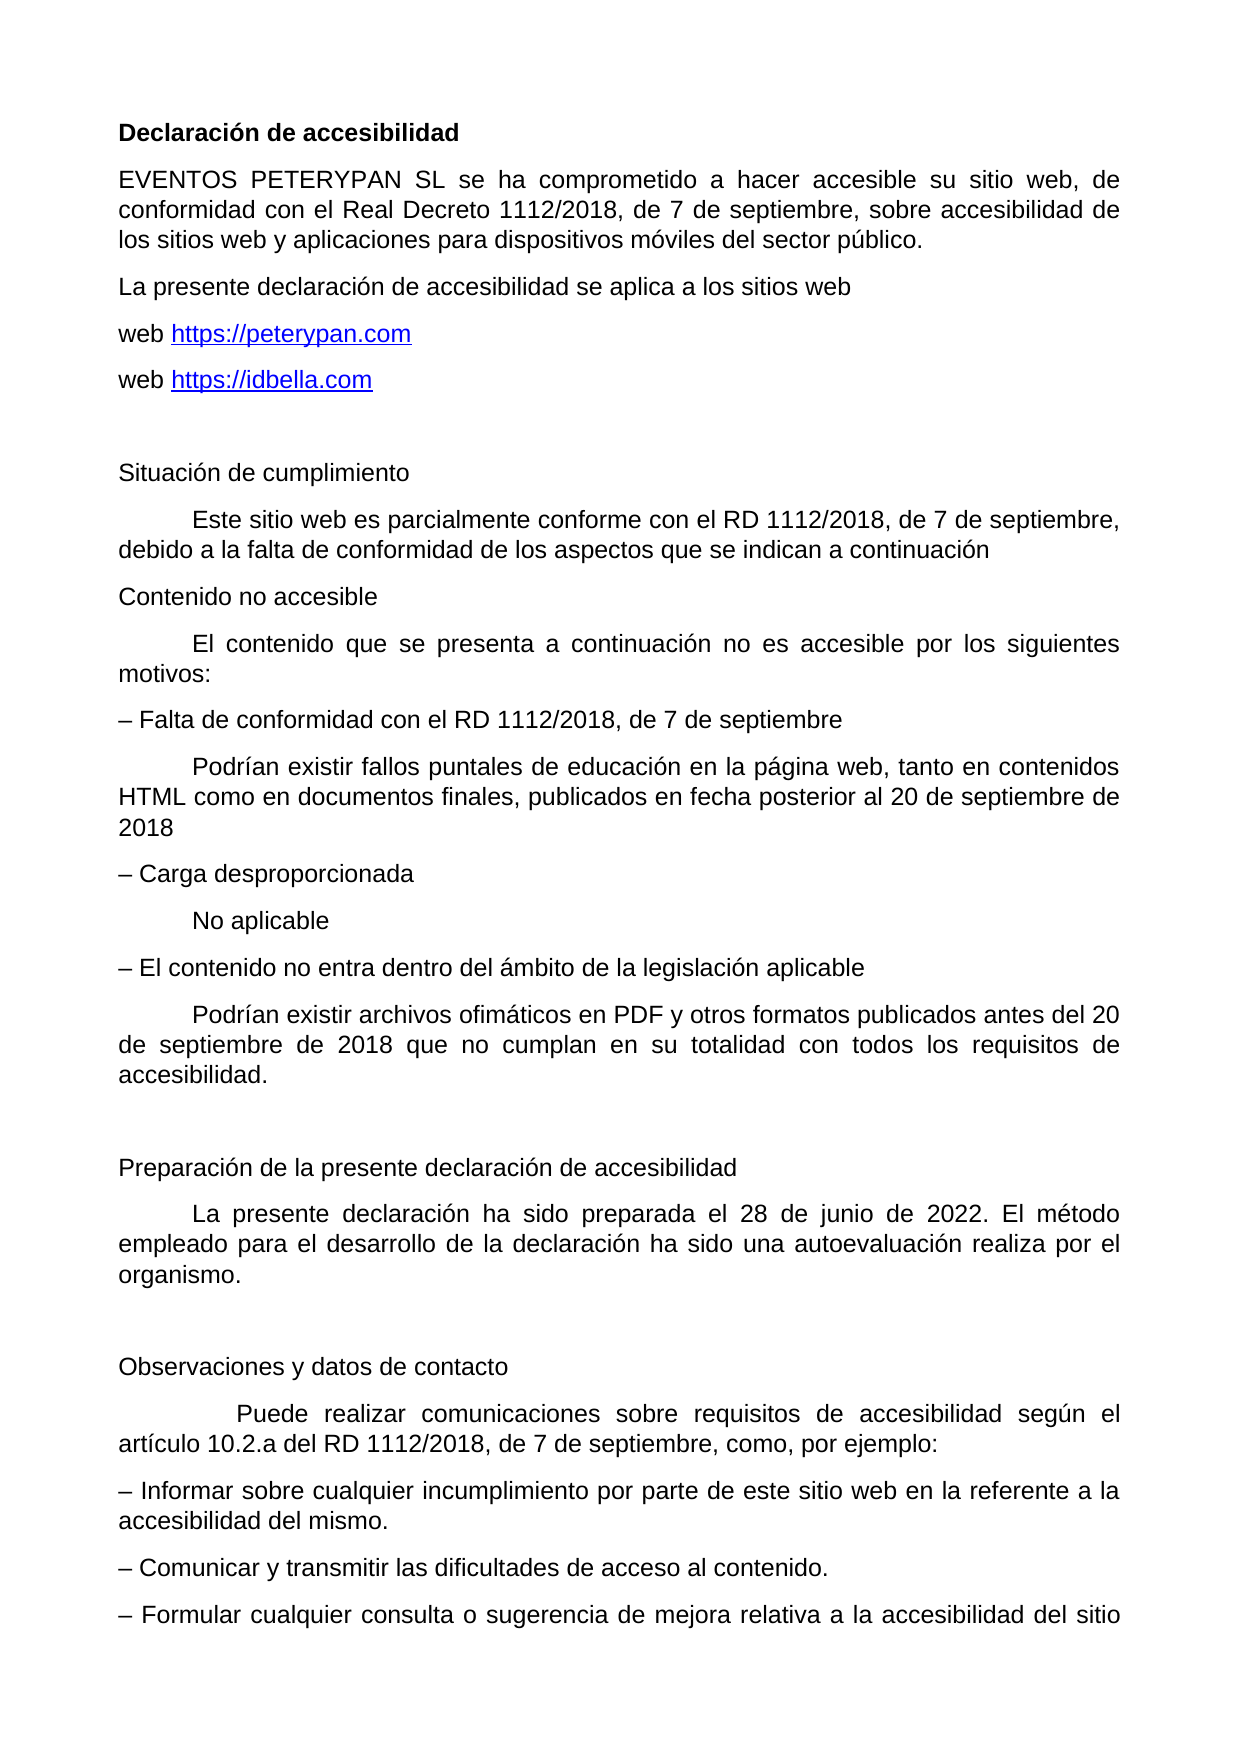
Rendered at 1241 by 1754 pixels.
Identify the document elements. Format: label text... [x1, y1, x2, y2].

text No aplicable [118, 906, 1122, 935]
text Preparación de la presente declaración de accesibilidad [118, 1153, 1122, 1181]
text Situación de cumplimiento [118, 458, 1122, 487]
text – Carga desproporcionada [118, 859, 1122, 888]
text – Formular cualquier consulta o sugerencia de mejora relativa a la accesibilidad del sitio [118, 1600, 1122, 1628]
text Contenido no accesible [118, 582, 1122, 611]
text web https://peterypan.com [118, 319, 1122, 347]
text Podrían existir archivos ofimáticos en PDF y otros formatos publicados antes del 20 de septiembre de 2018 que no cumplan en su totalidad con todos los requisitos de accesibilidad. [118, 999, 1122, 1088]
text EVENTOS PETERYPAN SL se ha comprometido a hacer accesible su sitio web, de conformidad con el Real Decreto 1112/2018, de 7 de septiembre, sobre accesibilidad de los sitios web y aplicaciones para dispositivos móviles del sector público. [118, 165, 1122, 254]
text Puede realizar comunicaciones sobre requisitos de accesibilidad según el artículo 10.2.a del RD 1112/2018, de 7 de septiembre, como, por ejemplo: [118, 1399, 1122, 1458]
text La presente declaración de accesibilidad se aplica a los sitios web [118, 272, 1122, 301]
text El contenido que se presenta a continuación no es accesible por los siguientes motivos: [118, 629, 1122, 687]
text – Falta de conformidad con el RD 1112/2018, de 7 de septiembre [118, 706, 1122, 734]
text – Informar sobre cualquier incumplimiento por parte de este sitio web en la referente a la accesibilidad del mismo. [118, 1476, 1122, 1535]
text web https://idbella.com [118, 365, 1122, 394]
text Observaciones y datos de contacto [118, 1352, 1122, 1381]
text Podrían existir fallos puntales de educación en la página web, tanto en contenidos HTML como en documentos finales, publicados en fecha posterior al 20 de septiembre de 2018 [118, 752, 1122, 841]
text Declaración de accesibilidad [118, 118, 1122, 147]
text – El contenido no entra dentro del ámbito de la legislación aplicable [118, 953, 1122, 982]
text La presente declaración ha sido preparada el 28 de junio de 2022. El método empleado para el desarrollo de la declaración ha sido una autoevaluación realiza por el organismo. [118, 1199, 1122, 1288]
text Este sitio web es parcialmente conforme con el RD 1112/2018, de 7 de septiembre, debido a la falta de conformidad de los aspectos que se indican a continuación [118, 505, 1122, 564]
text – Comunicar y transmitir las dificultades de acceso al contenido. [118, 1553, 1122, 1582]
